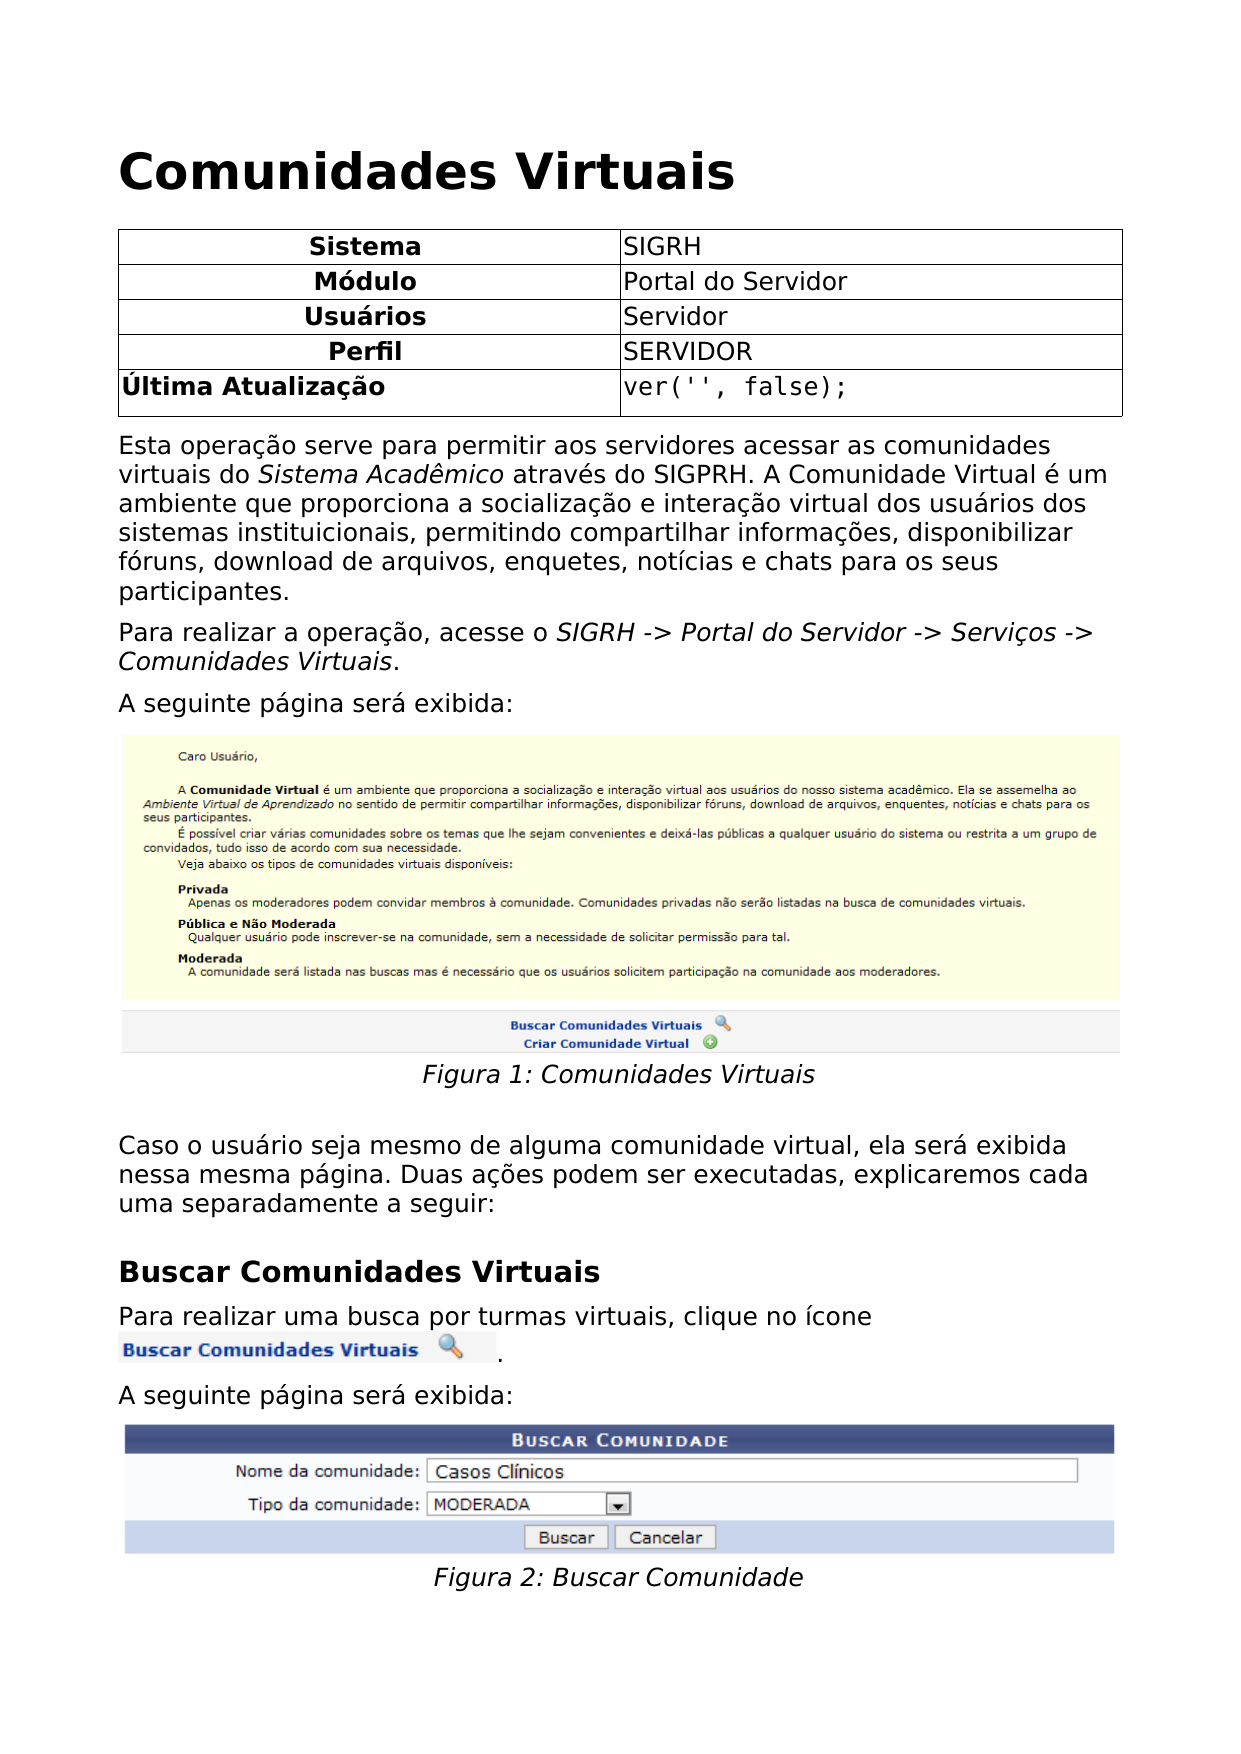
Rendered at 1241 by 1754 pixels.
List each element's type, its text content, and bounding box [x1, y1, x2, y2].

text A seguinte página será exibida: [118, 689, 1122, 718]
table_cell Perfil [119, 335, 620, 369]
table_header SIGRH [621, 230, 1122, 264]
text Caso o usuário seja mesmo de alguma comunidade virtual, ela será exibida nessa mesma página. Duas ações podem ser executadas, explicaremos cada uma separadamente a seguir: [118, 1131, 1122, 1218]
text Para realizar uma busca por turmas virtuais, clique no ícone . [118, 1302, 1122, 1369]
picture [118, 730, 1123, 1060]
text Figura 2: Buscar Comunidade [118, 1564, 1122, 1592]
text Figura 1: Comunidades Virtuais [118, 1060, 1122, 1089]
text Esta operação serve para permitir aos servidores acessar as comunidades virtuais do Sistema Acadêmico através do SIGPRH. A Comunidade Virtual é um ambiente que proporciona a socialização e interação virtual dos usuários dos sistemas instituicionais, permitindo compartilhar informações, disponibilizar fóruns, download de arquivos, enquetes, notícias e chats para os seus participantes. [118, 431, 1122, 606]
text A seguinte página será exibida: [118, 1381, 1122, 1410]
picture [118, 1331, 497, 1363]
table_cell SERVIDOR [621, 335, 1122, 369]
table_cell Módulo [119, 265, 620, 299]
table_cell Portal do Servidor [621, 265, 1122, 299]
table_cell Servidor [621, 300, 1122, 334]
subtitle Buscar Comunidades Virtuais [118, 1256, 1122, 1290]
table_cell ver('', false); [621, 370, 1122, 416]
text Para realizar a operação, acesse o SIGRH -> Portal do Servidor -> Serviços -> Comunidades Virtuais. [118, 618, 1122, 677]
subtitle Comunidades Virtuais [118, 143, 1122, 201]
picture [118, 1422, 1123, 1564]
table_cell Última Atualização [119, 370, 620, 416]
table_cell Usuários [119, 300, 620, 334]
table_header Sistema [119, 230, 620, 264]
